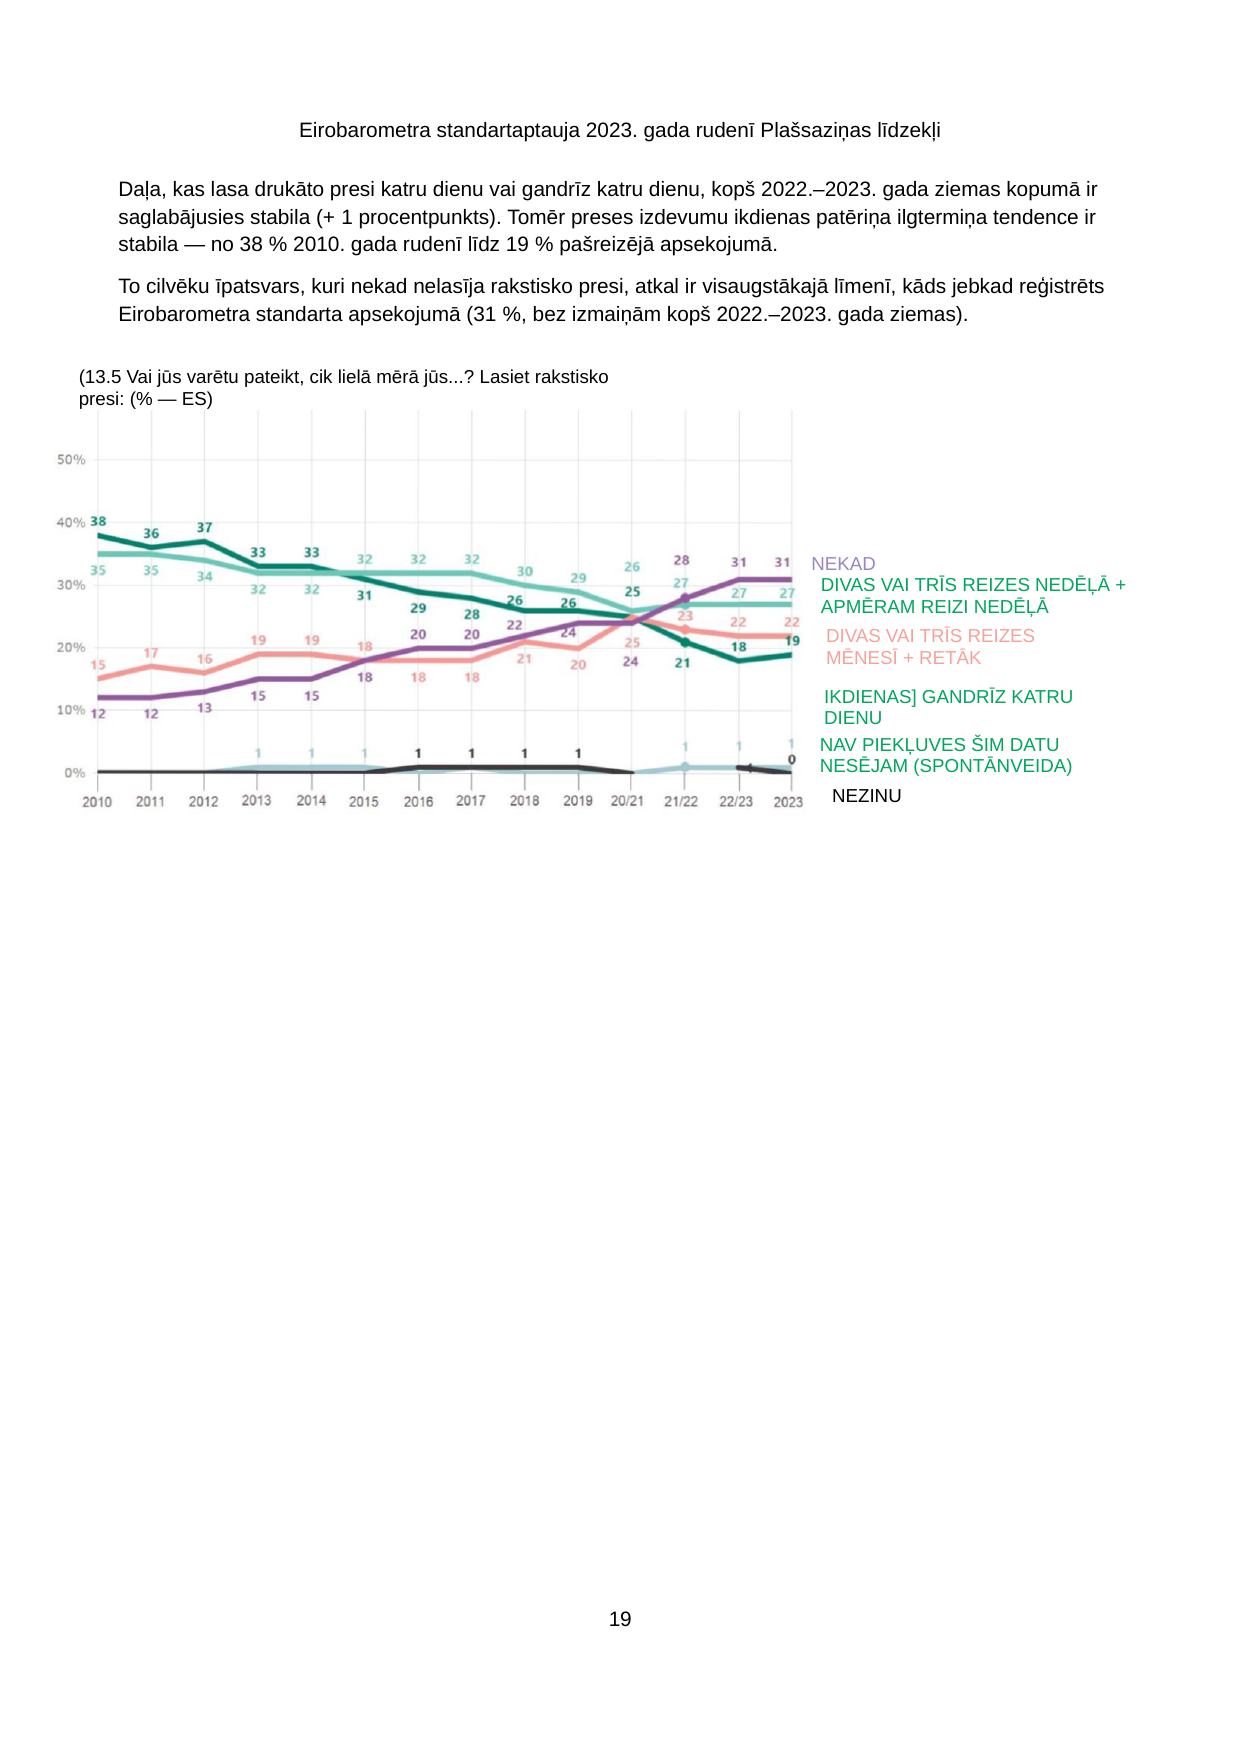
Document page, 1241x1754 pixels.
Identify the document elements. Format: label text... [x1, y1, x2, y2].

picture [50, 406, 806, 825]
text To cilvēku īpatsvars, kuri nekad nelasīja rakstisko presi, atkal ir visaugstākajā līmenī, kāds jebkad reģistrēts Eirobarometra standarta apsekojumā (31 %, bez izmaiņām kopš 2022.–2023. gada ziemas). [118, 274, 1122, 326]
text Daļa, kas lasa drukāto presi katru dienu vai gandrīz katru dienu, kopš 2022.–2023. gada ziemas kopumā ir saglabājusies stabila (+ 1 procentpunkts). Tomēr preses izdevumu ikdienas patēriņa ilgtermiņa tendence ir stabila — no 38 % 2010. gada rudenī līdz 19 % pašreizējā apsekojumā. [118, 177, 1122, 256]
